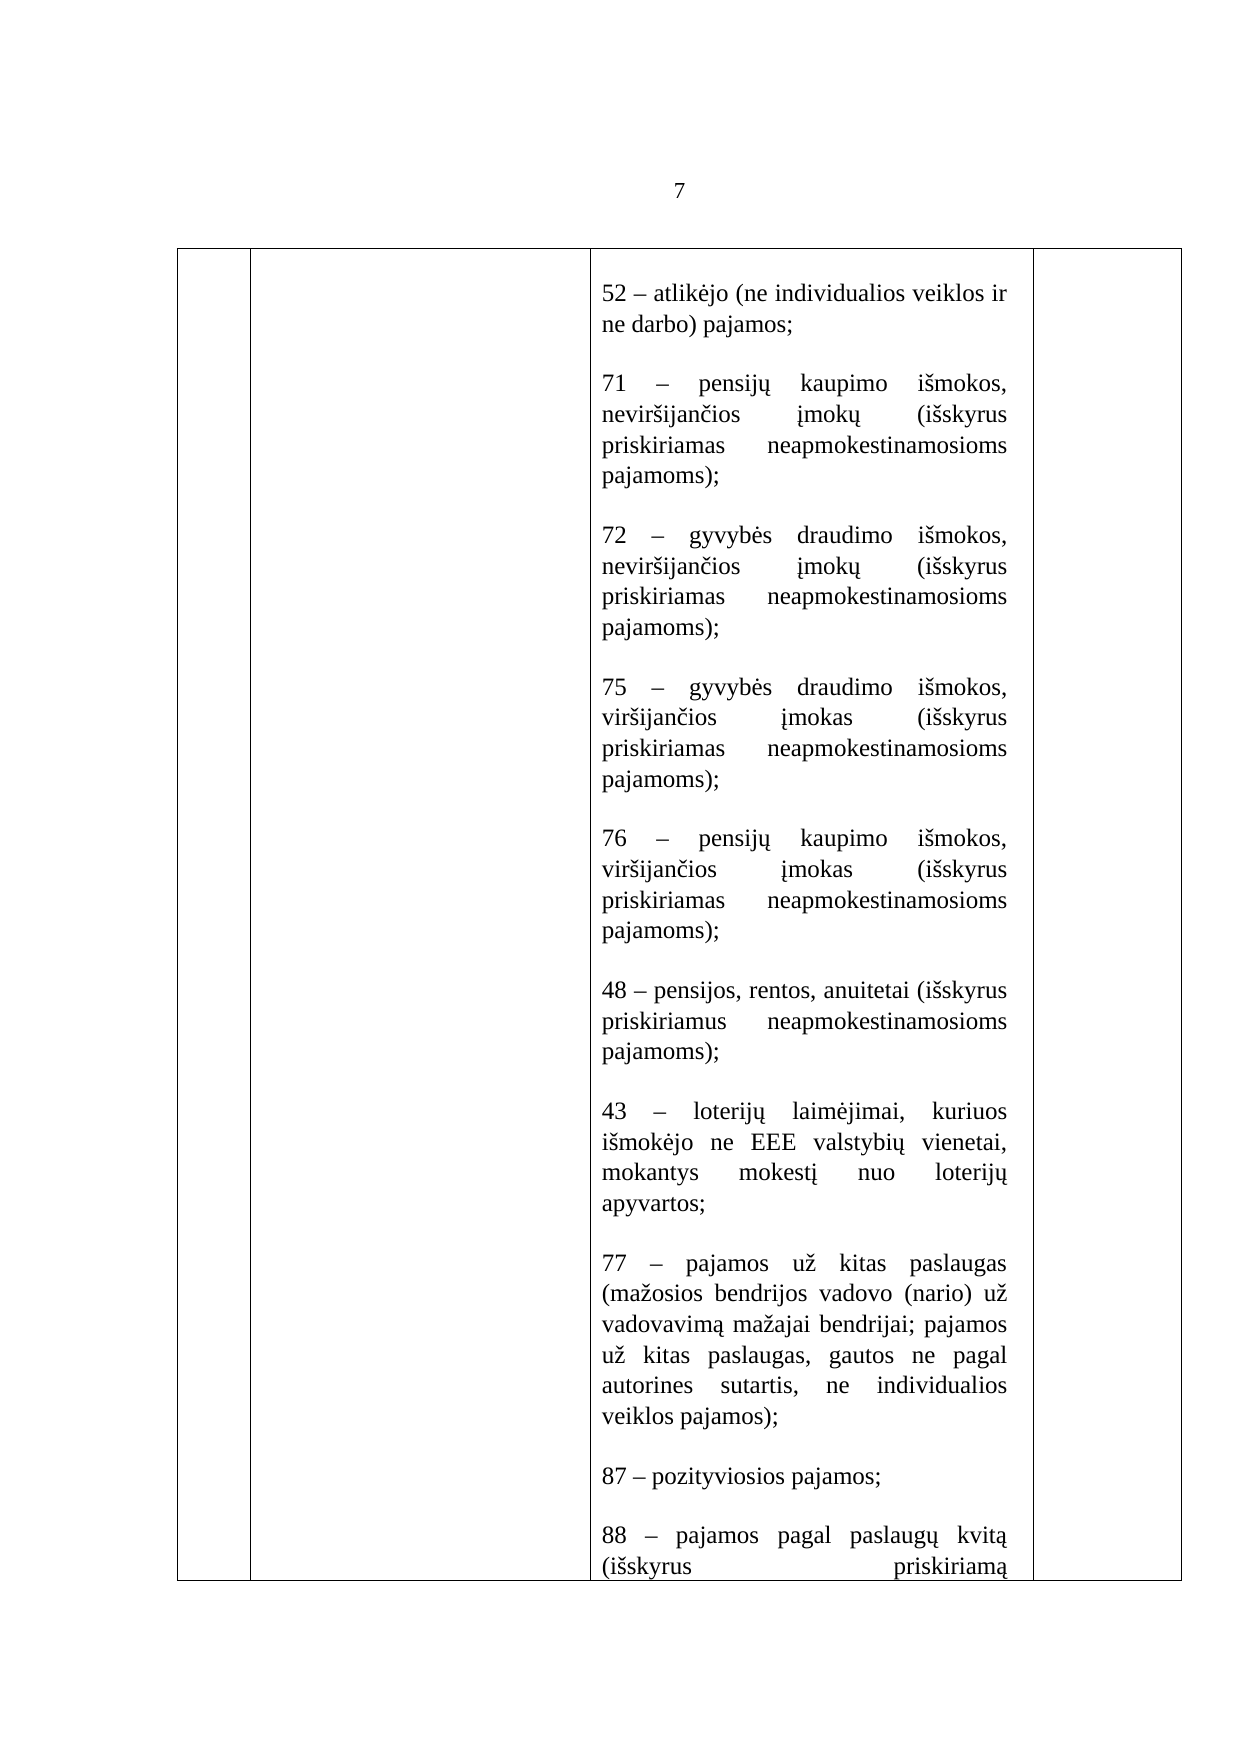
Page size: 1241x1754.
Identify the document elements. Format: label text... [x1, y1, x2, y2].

table_cell [251, 249, 590, 1580]
table_cell 52 – atlikėjo (ne individualios veiklos ir ne darbo) pajamos; 71 – pensijų kaupimo išmokos, neviršijančios įmokų (išskyrus priskiriamas neapmokestinamosioms pajamoms); 72 – gyvybės draudimo išmokos, neviršijančios įmokų (išskyrus priskiriamas neapmokestinamosioms pajamoms); 75 – gyvybės draudimo išmokos, viršijančios įmokas (išskyrus priskiriamas neapmokestinamosioms pajamoms); 76 – pensijų kaupimo išmokos, viršijančios įmokas (išskyrus priskiriamas neapmokestinamosioms pajamoms); 48 – pensijos, rentos, anuitetai (išskyrus priskiriamus neapmokestinamosioms pajamoms); 43 – loterijų laimėjimai, kuriuos išmokėjo ne EEE valstybių vienetai, mokantys mokestį nuo loterijų apyvartos; 77 – pajamos už kitas paslaugas (mažosios bendrijos vadovo (nario) už vadovavimą mažajai bendrijai; pajamos už kitas paslaugas, gautos ne pagal autorines sutartis, ne individualios veiklos pajamos); 87 – pozityviosios pajamos; 88 – pajamos pagal paslaugų kvitą (išskyrus priskiriamą [591, 249, 1033, 1580]
table_cell [1034, 249, 1181, 1580]
table_cell [178, 249, 250, 1580]
